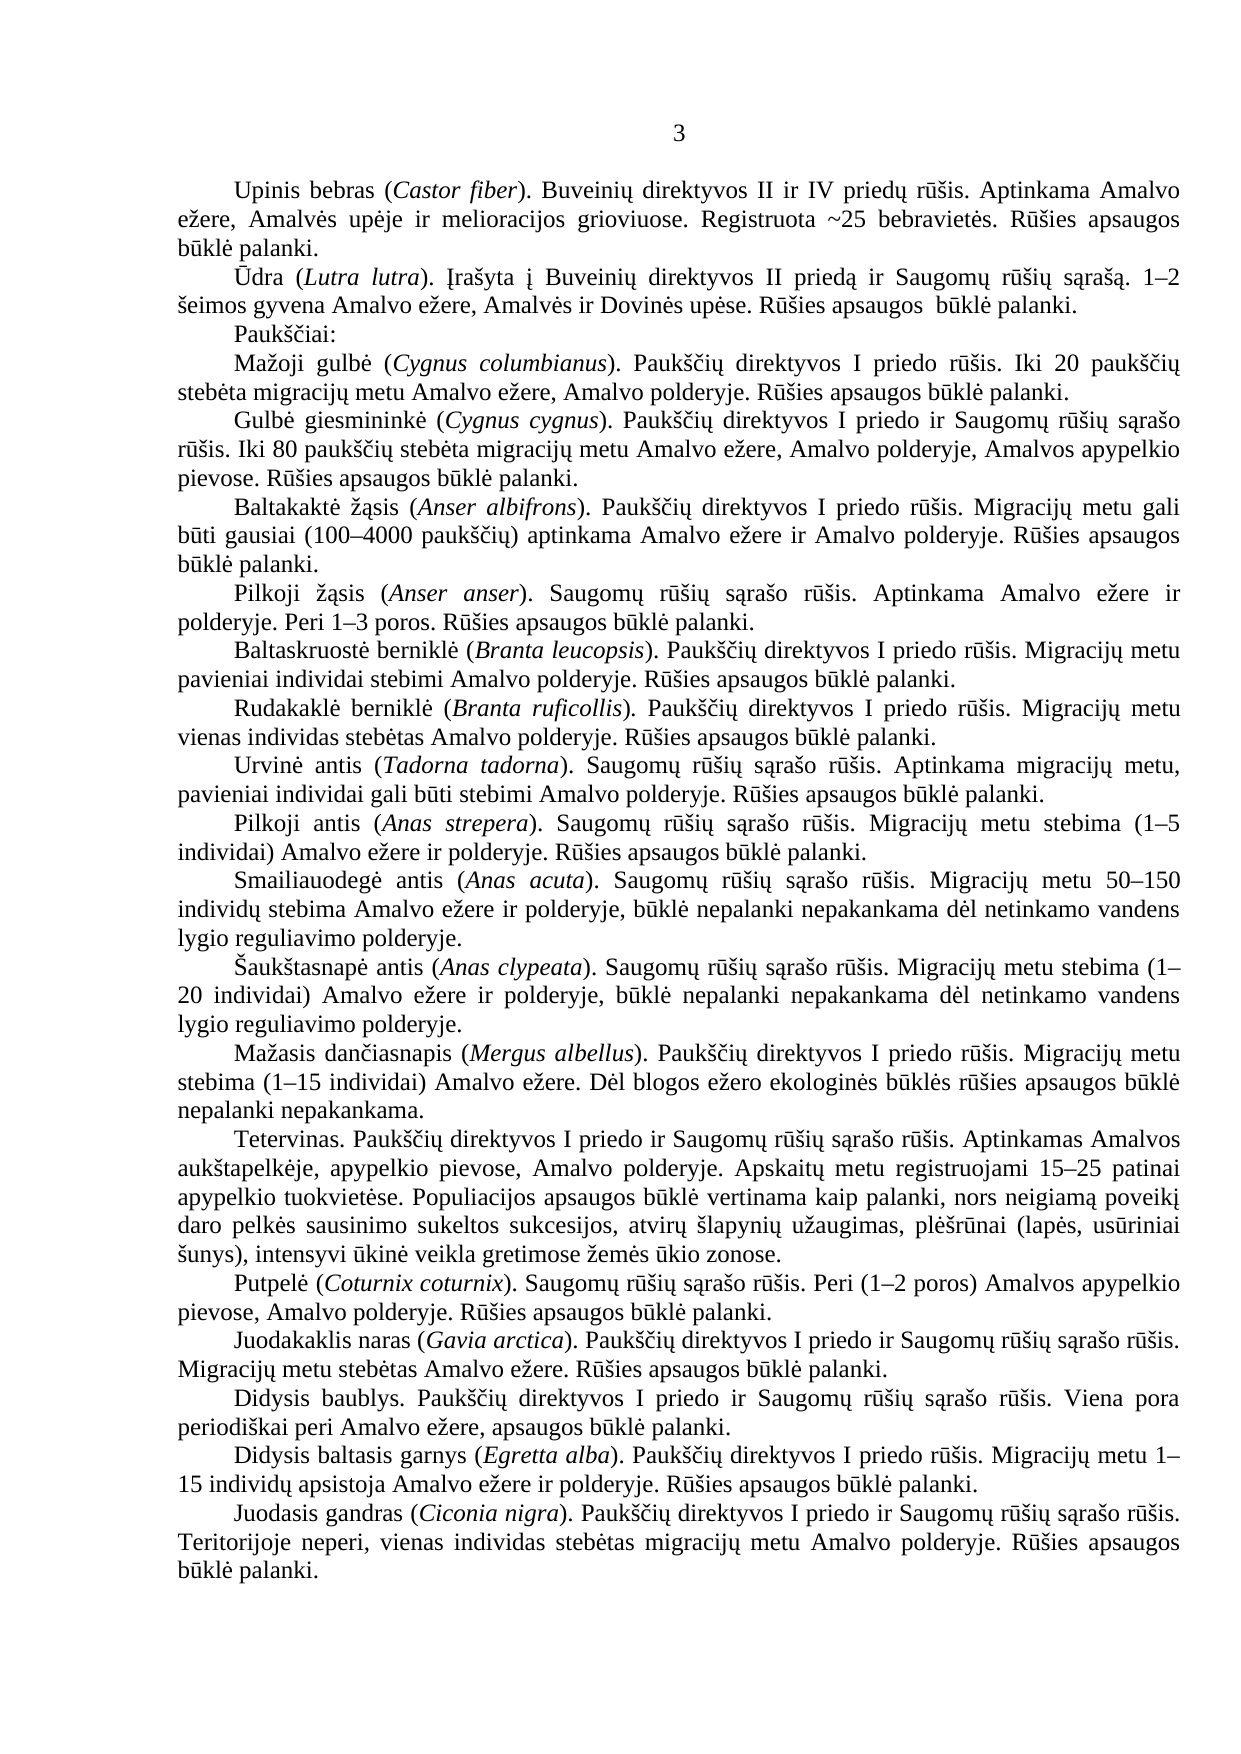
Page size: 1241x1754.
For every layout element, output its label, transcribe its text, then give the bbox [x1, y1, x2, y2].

text Didysis baublys. Paukščių direktyvos I priedo ir Saugomų rūšių sąrašo rūšis. Viena pora periodiškai peri Amalvo ežere, apsaugos būklė palanki. [177, 1383, 1181, 1440]
text Pilkoji žąsis (Anser anser). Saugomų rūšių sąrašo rūšis. Aptinkama Amalvo ežere ir polderyje. Peri 1–3 poros. Rūšies apsaugos būklė palanki. [177, 578, 1181, 635]
text Urvinė antis (Tadorna tadorna). Saugomų rūšių sąrašo rūšis. Aptinkama migracijų metu, pavieniai individai gali būti stebimi Amalvo polderyje. Rūšies apsaugos būklė palanki. [177, 750, 1181, 808]
text Šaukštasnapė antis (Anas clypeata). Saugomų rūšių sąrašo rūšis. Migracijų metu stebima (1–20 individai) Amalvo ežere ir polderyje, būklė nepalanki nepakankama dėl netinkamo vandens lygio reguliavimo polderyje. [177, 952, 1181, 1038]
text Didysis baltasis garnys (Egretta alba). Paukščių direktyvos I priedo rūšis. Migracijų metu 1–15 individų apsistoja Amalvo ežere ir polderyje. Rūšies apsaugos būklė palanki. [177, 1440, 1181, 1498]
text Smailiauodegė antis (Anas acuta). Saugomų rūšių sąrašo rūšis. Migracijų metu 50–150 individų stebima Amalvo ežere ir polderyje, būklė nepalanki nepakankama dėl netinkamo vandens lygio reguliavimo polderyje. [177, 865, 1181, 952]
text Rudakaklė berniklė (Branta ruficollis). Paukščių direktyvos I priedo rūšis. Migracijų metu vienas individas stebėtas Amalvo polderyje. Rūšies apsaugos būklė palanki. [177, 693, 1181, 750]
text Ūdra (Lutra lutra). Įrašyta į Buveinių direktyvos II priedą ir Saugomų rūšių sąrašą. 1–2 šeimos gyvena Amalvo ežere, Amalvės ir Dovinės upėse. Rūšies apsaugos būklė palanki. [177, 262, 1181, 319]
text Upinis bebras (Castor fiber). Buveinių direktyvos II ir IV priedų rūšis. Aptinkama Amalvo ežere, Amalvės upėje ir melioracijos grioviuose. Registruota ~25 bebravietės. Rūšies apsaugos būklė palanki. [177, 175, 1181, 262]
text Juodasis gandras (Ciconia nigra). Paukščių direktyvos I priedo ir Saugomų rūšių sąrašo rūšis. Teritorijoje neperi, vienas individas stebėtas migracijų metu Amalvo polderyje. Rūšies apsaugos būklė palanki. [177, 1498, 1181, 1584]
text Putpelė (Coturnix coturnix). Saugomų rūšių sąrašo rūšis. Peri (1–2 poros) Amalvos apypelkio pievose, Amalvo polderyje. Rūšies apsaugos būklė palanki. [177, 1268, 1181, 1325]
text Gulbė giesmininkė (Cygnus cygnus). Paukščių direktyvos I priedo ir Saugomų rūšių sąrašo rūšis. Iki 80 paukščių stebėta migracijų metu Amalvo ežere, Amalvo polderyje, Amalvos apypelkio pievose. Rūšies apsaugos būklė palanki. [177, 405, 1181, 492]
text Juodakaklis naras (Gavia arctica). Paukščių direktyvos I priedo ir Saugomų rūšių sąrašo rūšis. Migracijų metu stebėtas Amalvo ežere. Rūšies apsaugos būklė palanki. [177, 1325, 1181, 1383]
text Baltakaktė žąsis (Anser albifrons). Paukščių direktyvos I priedo rūšis. Migracijų metu gali būti gausiai (100–4000 paukščių) aptinkama Amalvo ežere ir Amalvo polderyje. Rūšies apsaugos būklė palanki. [177, 492, 1181, 578]
text Paukščiai: [177, 319, 1181, 348]
text Tetervinas. Paukščių direktyvos I priedo ir Saugomų rūšių sąrašo rūšis. Aptinkamas Amalvos aukštapelkėje, apypelkio pievose, Amalvo polderyje. Apskaitų metu registruojami 15–25 patinai apypelkio tuokvietėse. Populiacijos apsaugos būklė vertinama kaip palanki, nors neigiamą poveikį daro pelkės sausinimo sukeltos sukcesijos, atvirų šlapynių užaugimas, plėšrūnai (lapės, usūriniai šunys), intensyvi ūkinė veikla gretimose žemės ūkio zonose. [177, 1124, 1181, 1268]
text Baltaskruostė berniklė (Branta leucopsis). Paukščių direktyvos I priedo rūšis. Migracijų metu pavieniai individai stebimi Amalvo polderyje. Rūšies apsaugos būklė palanki. [177, 635, 1181, 693]
text Mažasis dančiasnapis (Mergus albellus). Paukščių direktyvos I priedo rūšis. Migracijų metu stebima (1–15 individai) Amalvo ežere. Dėl blogos ežero ekologinės būklės rūšies apsaugos būklė nepalanki nepakankama. [177, 1038, 1181, 1124]
text Mažoji gulbė (Cygnus columbianus). Paukščių direktyvos I priedo rūšis. Iki 20 paukščių stebėta migracijų metu Amalvo ežere, Amalvo polderyje. Rūšies apsaugos būklė palanki. [177, 348, 1181, 405]
text Pilkoji antis (Anas strepera). Saugomų rūšių sąrašo rūšis. Migracijų metu stebima (1–5 individai) Amalvo ežere ir polderyje. Rūšies apsaugos būklė palanki. [177, 808, 1181, 865]
